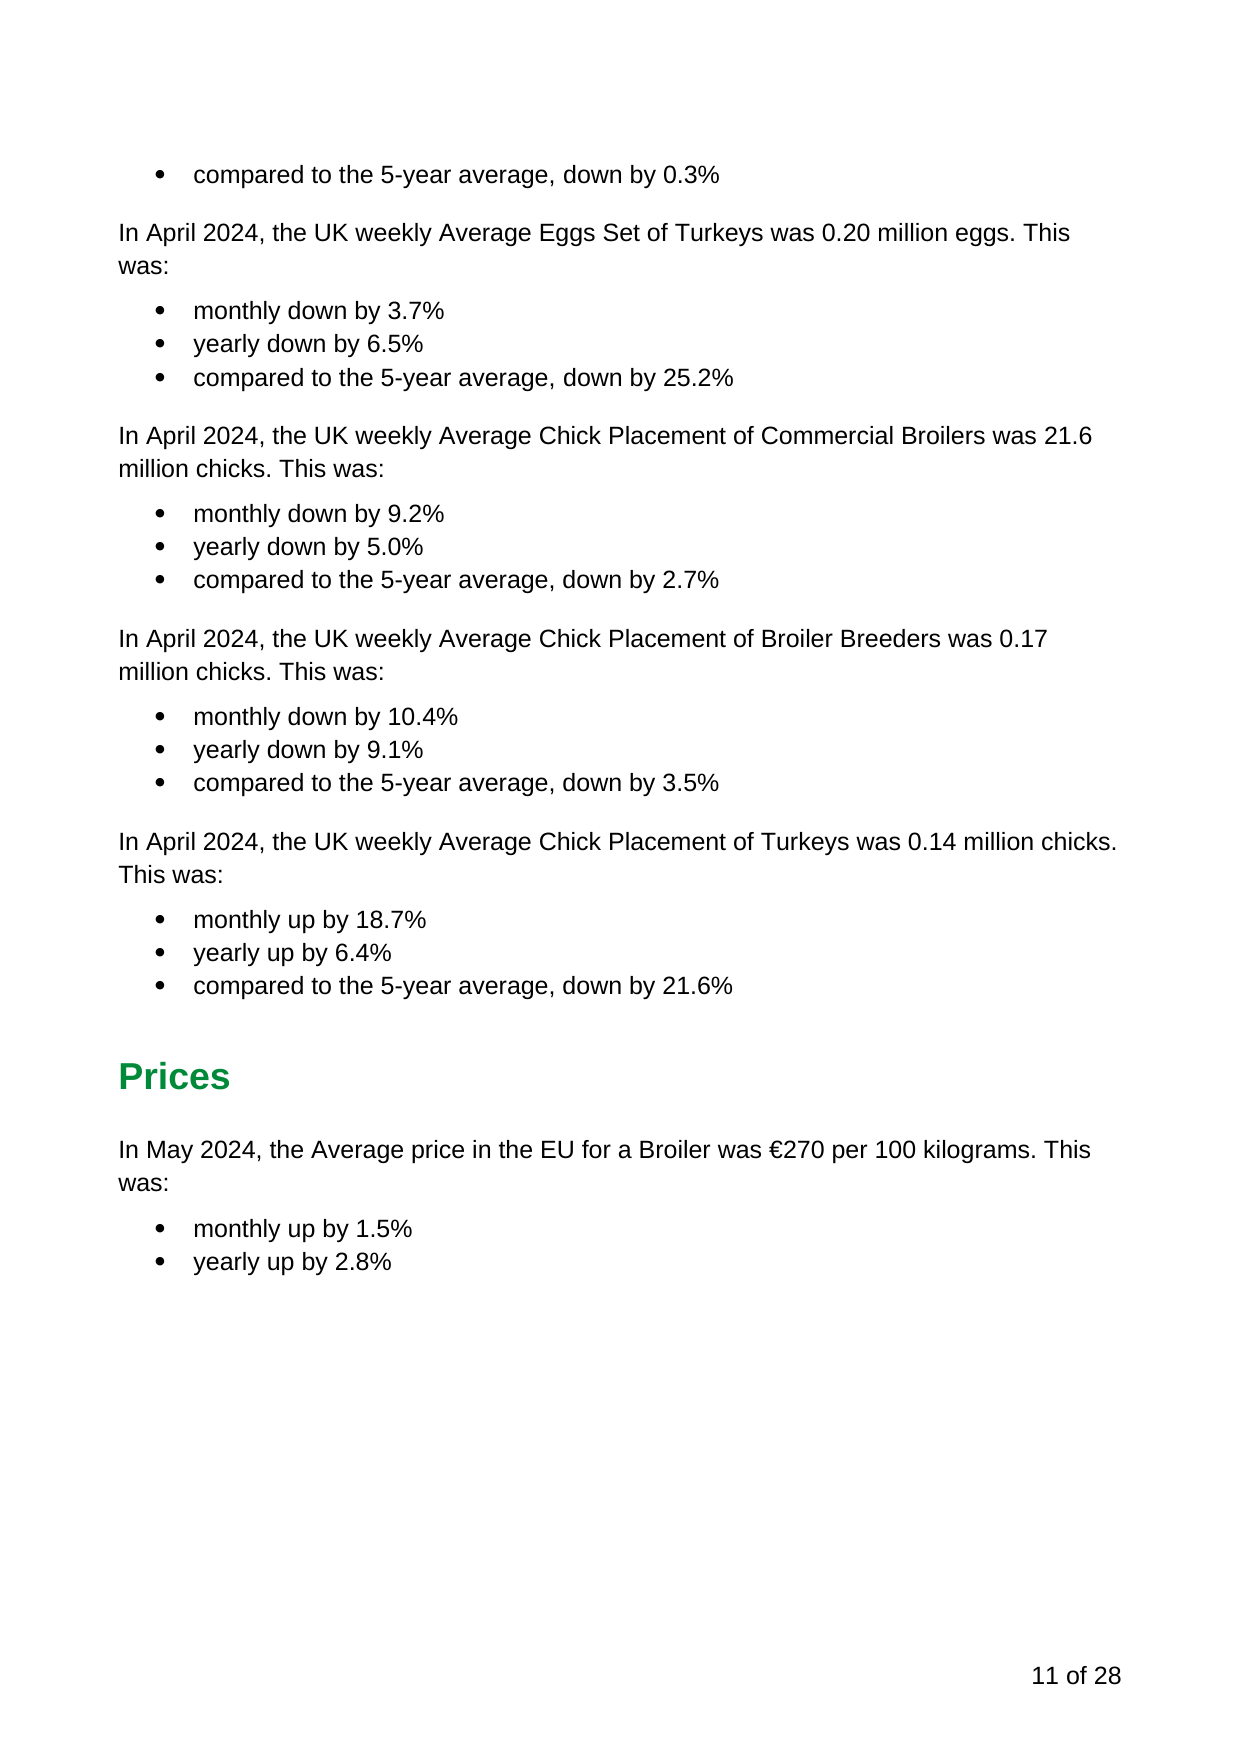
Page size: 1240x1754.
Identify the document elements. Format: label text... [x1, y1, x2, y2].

list monthly down by 9.2% [156, 499, 1121, 528]
list compared to the 5-year average, down by 2.7% [156, 566, 1121, 594]
subtitle Prices [118, 1054, 1121, 1098]
list monthly up by 18.7% [156, 905, 1121, 934]
list yearly down by 5.0% [156, 532, 1121, 561]
list monthly down by 10.4% [156, 702, 1121, 731]
text In April 2024, the UK weekly Average Chick Placement of Broiler Breeders was 0.17 million chicks. This was: [118, 624, 1121, 685]
list yearly up by 2.8% [156, 1247, 1121, 1276]
text In April 2024, the UK weekly Average Eggs Set of Turkeys was 0.20 million eggs. This was: [118, 218, 1121, 279]
text In May 2024, the Average price in the EU for a Broiler was €270 per 100 kilograms. This was: [118, 1135, 1121, 1197]
text In April 2024, the UK weekly Average Chick Placement of Turkeys was 0.14 million chicks. This was: [118, 827, 1121, 888]
list yearly up by 6.4% [156, 938, 1121, 967]
list compared to the 5-year average, down by 21.6% [156, 971, 1121, 1000]
list compared to the 5-year average, down by 3.5% [156, 768, 1121, 797]
list yearly down by 6.5% [156, 329, 1121, 358]
list yearly down by 9.1% [156, 735, 1121, 764]
list compared to the 5-year average, down by 25.2% [156, 363, 1121, 391]
list compared to the 5-year average, down by 0.3% [156, 160, 1121, 188]
text In April 2024, the UK weekly Average Chick Placement of Commercial Broilers was 21.6 million chicks. This was: [118, 421, 1121, 482]
list monthly down by 3.7% [156, 296, 1121, 325]
list monthly up by 1.5% [156, 1214, 1121, 1242]
